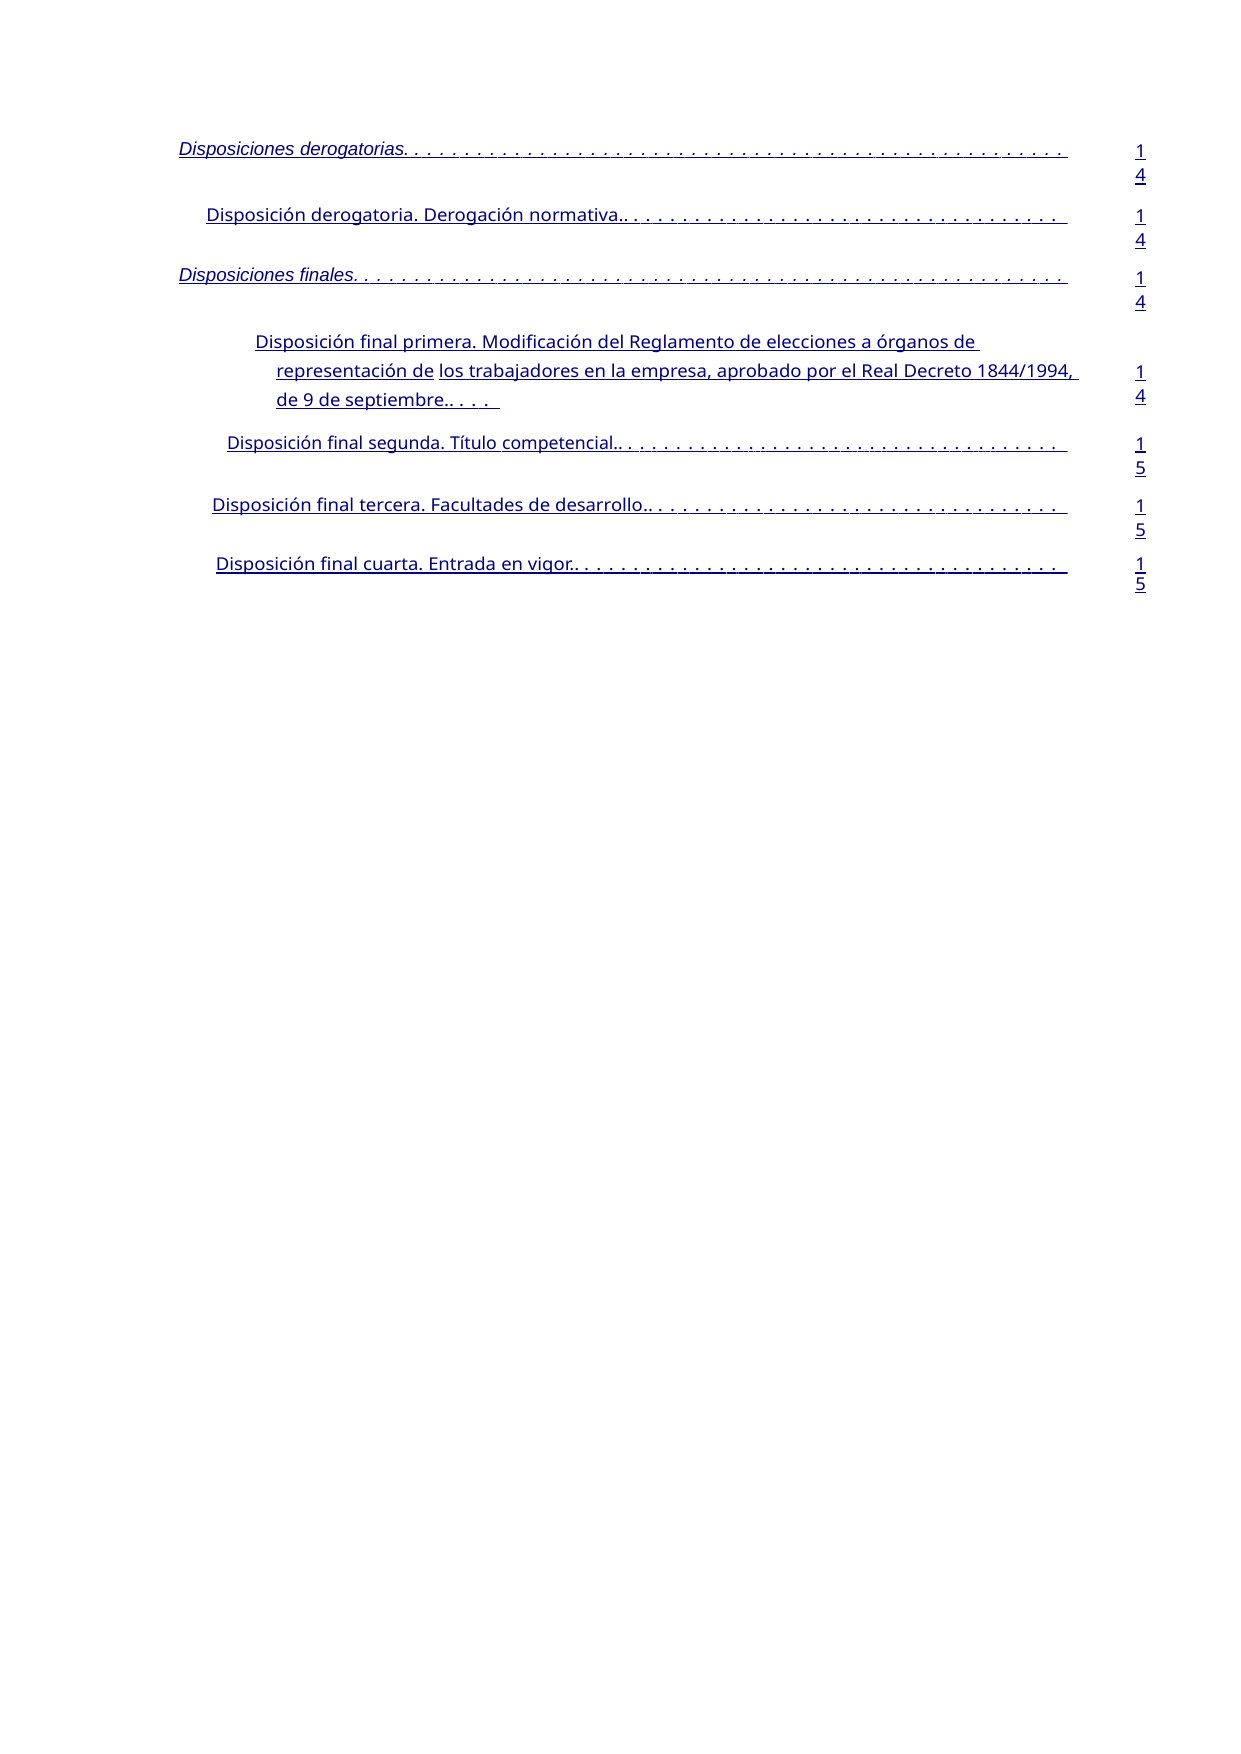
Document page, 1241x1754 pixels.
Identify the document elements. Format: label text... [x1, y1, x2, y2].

table_cell 14 [1101, 314, 1162, 417]
table_cell 14 [1101, 251, 1162, 313]
table_cell Disposiciones derogatorias. . . . . . . . . . . . . . . . . . . . . . . . . . . . . . . . . . . . . . . . . . . . . . . . . . . . . [161, 125, 1101, 187]
table_cell 15 [1101, 541, 1162, 594]
table_cell 15 [1101, 479, 1162, 541]
table_cell Disposición final tercera. Facultades de desarrollo.. . . . . . . . . . . . . . . . . . . . . . . . . . . . . . . . . . [161, 479, 1101, 541]
table_cell Disposiciones finales. . . . . . . . . . . . . . . . . . . . . . . . . . . . . . . . . . . . . . . . . . . . . . . . . . . . . . . . . [161, 251, 1101, 313]
table_cell 14 [1101, 125, 1162, 187]
table_cell Disposición derogatoria. Derogación normativa.. . . . . . . . . . . . . . . . . . . . . . . . . . . . . . . . . . . . [161, 187, 1101, 251]
table_cell 14 [1101, 187, 1162, 251]
table_cell 15 [1101, 417, 1162, 479]
table_cell Disposición final segunda. Título competencial.. . . . . . . . . . . . . . . . . . . . . . . . . . . . . . . . . . . . . [161, 417, 1101, 479]
table_cell Disposición final cuarta. Entrada en vigor.. . . . . . . . . . . . . . . . . . . . . . . . . . . . . . . . . . . . . . . . [161, 541, 1101, 594]
table_cell Disposición final primera. Modificación del Reglamento de elecciones a órganos de representación de los trabajadores en la empresa, aprobado por el Real Decreto 1844/1994, de 9 de septiembre.. . . . [161, 314, 1101, 417]
